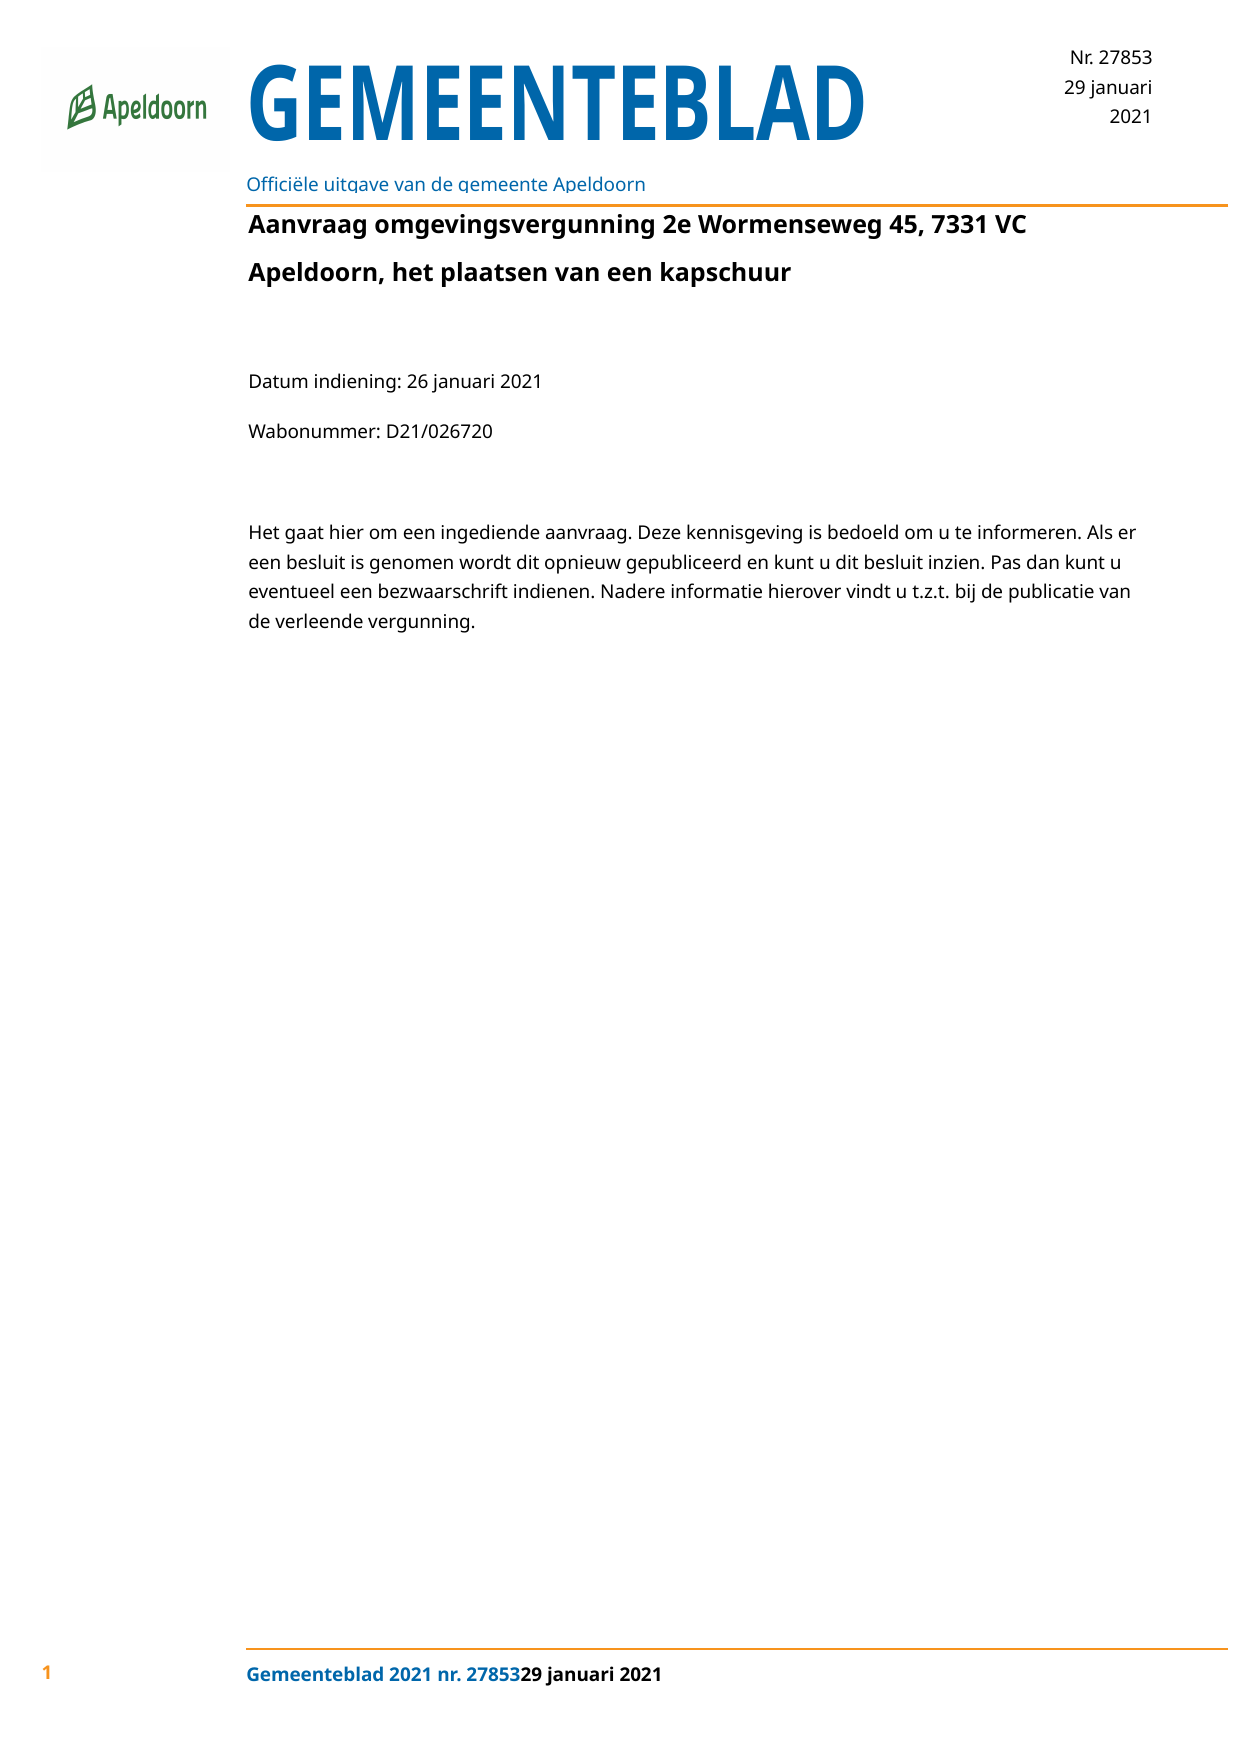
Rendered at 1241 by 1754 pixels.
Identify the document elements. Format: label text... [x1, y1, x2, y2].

text Datum indiening: 26 januari 2021 [248, 368, 1152, 394]
text Het gaat hier om een ingediende aanvraag. Deze kennisgeving is bedoeld om u te informeren. Als er een besluit is genomen wordt dit opnieuw gepubliceerd en kunt u dit besluit inzien. Pas dan kunt u eventueel een bezwaarschrift indienen. Nadere informatie hierover vindt u t.z.t. bij de publicatie van de verleende vergunning. [248, 519, 1152, 634]
text Wabonummer: D21/026720 [248, 419, 1152, 444]
text Aanvraag omgevingsvergunning 2e Wormenseweg 45, 7331 VC Apeldoorn, het plaatsen van een kapschuur [248, 207, 1152, 288]
picture [41, 47, 231, 172]
